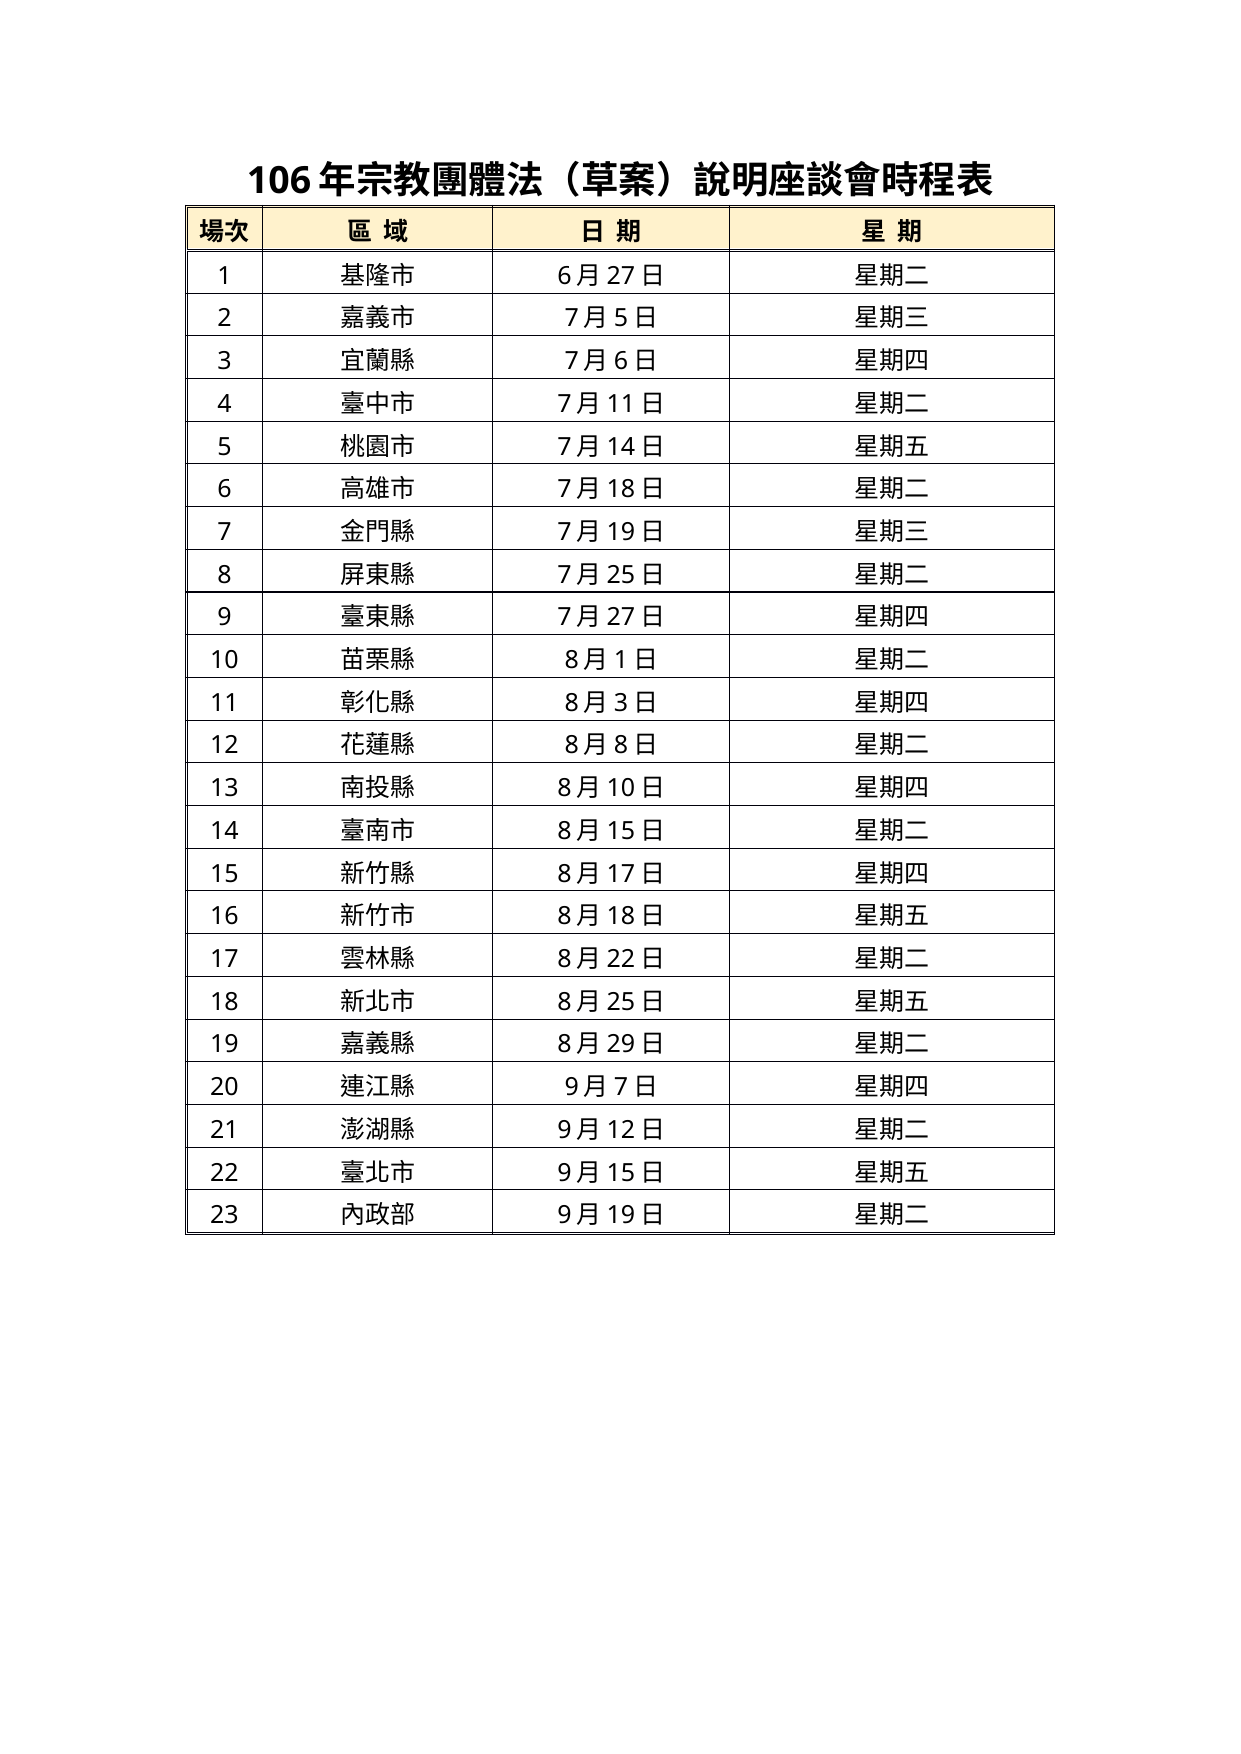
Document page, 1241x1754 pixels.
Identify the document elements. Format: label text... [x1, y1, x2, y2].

table_cell 8月10日 [493, 763, 729, 805]
table_cell 11 [188, 678, 262, 719]
table_header 場次 [188, 208, 262, 248]
table_cell 2 [188, 294, 262, 335]
table_cell 8月15日 [493, 806, 729, 848]
table_cell 星期五 [730, 1148, 1054, 1189]
table_cell 宜蘭縣 [263, 336, 492, 378]
table_cell 連江縣 [263, 1062, 492, 1104]
table_cell 高雄市 [263, 464, 492, 506]
table_cell 19 [188, 1020, 262, 1061]
table_cell 7月14日 [493, 422, 729, 463]
table_cell 基隆市 [263, 252, 492, 292]
table_cell 內政部 [263, 1190, 492, 1232]
table_cell 23 [188, 1190, 262, 1232]
table_cell 16 [188, 891, 262, 933]
table_cell 花蓮縣 [263, 721, 492, 762]
table_cell 7 [188, 507, 262, 549]
table_cell 星期三 [730, 507, 1054, 549]
table_cell 臺南市 [263, 806, 492, 848]
table_cell 7月27日 [493, 593, 729, 634]
table_cell 7月5日 [493, 294, 729, 335]
table_cell 星期五 [730, 977, 1054, 1018]
table_cell 21 [188, 1105, 262, 1147]
table_cell 4 [188, 379, 262, 421]
table_cell 南投縣 [263, 763, 492, 805]
table_cell 14 [188, 806, 262, 848]
table_cell 9月19日 [493, 1190, 729, 1232]
table_cell 8 [188, 550, 262, 591]
table_cell 8月22日 [493, 934, 729, 976]
table_cell 17 [188, 934, 262, 976]
table_cell 臺北市 [263, 1148, 492, 1189]
table_cell 8月18日 [493, 891, 729, 933]
table_cell 新北市 [263, 977, 492, 1018]
table_cell 9月12日 [493, 1105, 729, 1147]
table_cell 屏東縣 [263, 550, 492, 591]
table_cell 20 [188, 1062, 262, 1104]
table_cell 星期二 [730, 1190, 1054, 1232]
table_cell 10 [188, 635, 262, 677]
table_cell 金門縣 [263, 507, 492, 549]
table_cell 臺東縣 [263, 593, 492, 634]
table_cell 星期二 [730, 464, 1054, 506]
table_cell 雲林縣 [263, 934, 492, 976]
table_cell 新竹市 [263, 891, 492, 933]
table_cell 8月1日 [493, 635, 729, 677]
table_cell 7月11日 [493, 379, 729, 421]
table_cell 桃園市 [263, 422, 492, 463]
table_cell 星期四 [730, 593, 1054, 634]
table_cell 星期二 [730, 635, 1054, 677]
text 106年宗教團體法（草案）說明座談會時程表 [187, 150, 1053, 204]
table_cell 12 [188, 721, 262, 762]
table_cell 星期二 [730, 252, 1054, 292]
table_header 日 期 [493, 208, 729, 248]
table_cell 彰化縣 [263, 678, 492, 719]
table_cell 8月29日 [493, 1020, 729, 1061]
table_header 星 期 [730, 208, 1054, 248]
table_cell 嘉義市 [263, 294, 492, 335]
table_cell 星期二 [730, 721, 1054, 762]
table_cell 6月27日 [493, 252, 729, 292]
table_cell 1 [188, 252, 262, 292]
table_cell 9月7日 [493, 1062, 729, 1104]
table_cell 7月25日 [493, 550, 729, 591]
table_cell 嘉義縣 [263, 1020, 492, 1061]
table_cell 15 [188, 849, 262, 890]
table_cell 星期四 [730, 678, 1054, 719]
table_cell 星期二 [730, 934, 1054, 976]
table_cell 星期四 [730, 1062, 1054, 1104]
table_cell 9月15日 [493, 1148, 729, 1189]
table_cell 星期二 [730, 1105, 1054, 1147]
table_cell 星期四 [730, 849, 1054, 890]
table_cell 5 [188, 422, 262, 463]
table_cell 星期二 [730, 379, 1054, 421]
table_cell 7月6日 [493, 336, 729, 378]
table_cell 8月25日 [493, 977, 729, 1018]
table_cell 澎湖縣 [263, 1105, 492, 1147]
table_cell 13 [188, 763, 262, 805]
table_cell 8月3日 [493, 678, 729, 719]
table_cell 6 [188, 464, 262, 506]
table_cell 7月19日 [493, 507, 729, 549]
table_cell 臺中市 [263, 379, 492, 421]
table_cell 星期五 [730, 891, 1054, 933]
table_cell 苗栗縣 [263, 635, 492, 677]
table_cell 星期四 [730, 336, 1054, 378]
table_cell 星期二 [730, 550, 1054, 591]
table_cell 星期三 [730, 294, 1054, 335]
table_cell 8月17日 [493, 849, 729, 890]
table_cell 22 [188, 1148, 262, 1189]
table_cell 9 [188, 593, 262, 634]
table_cell 星期四 [730, 763, 1054, 805]
table_cell 8月8日 [493, 721, 729, 762]
table_cell 星期二 [730, 806, 1054, 848]
table_cell 星期二 [730, 1020, 1054, 1061]
table_cell 7月18日 [493, 464, 729, 506]
table_header 區 域 [263, 208, 492, 248]
table_cell 新竹縣 [263, 849, 492, 890]
table_cell 18 [188, 977, 262, 1018]
table_cell 3 [188, 336, 262, 378]
table_cell 星期五 [730, 422, 1054, 463]
